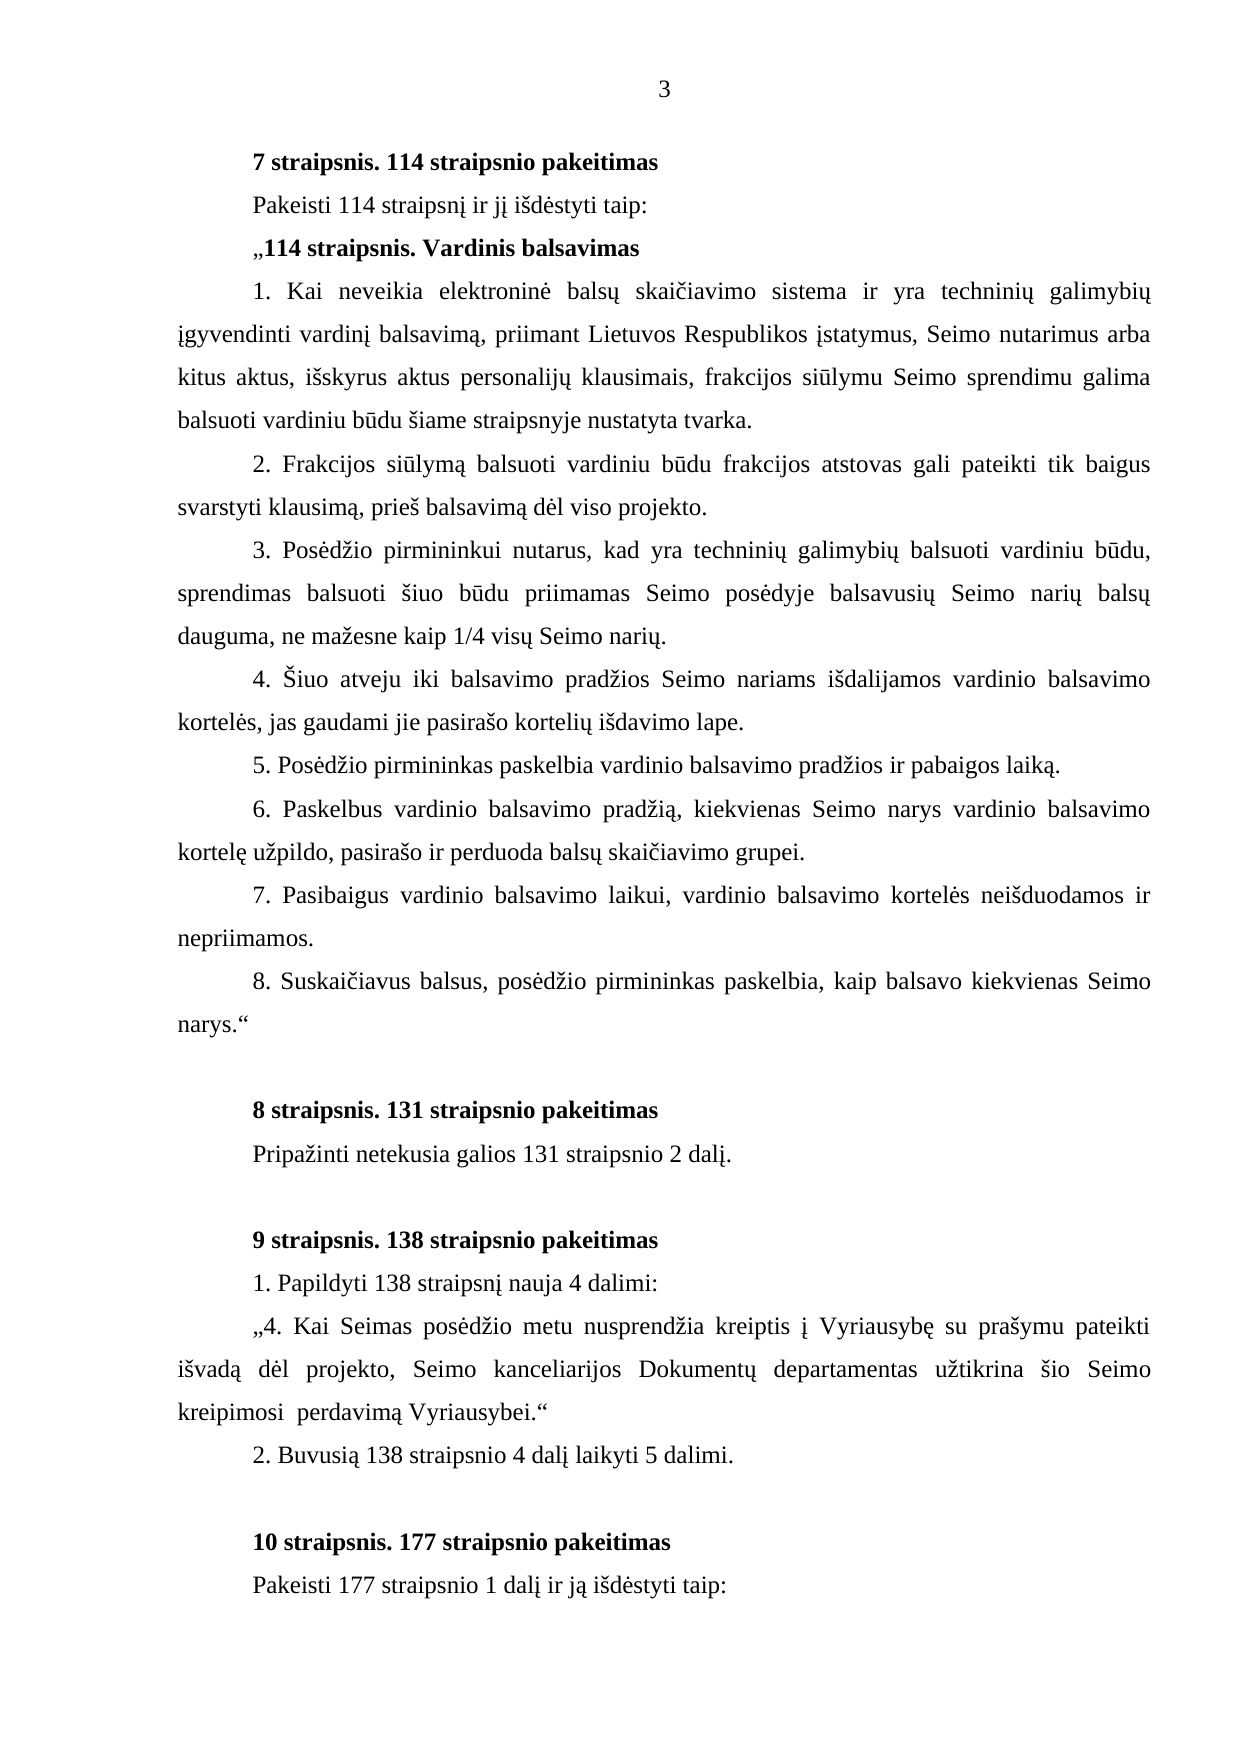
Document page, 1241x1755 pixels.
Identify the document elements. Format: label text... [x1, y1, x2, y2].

text 3. Posėdžio pirmininkui nutarus, kad yra techninių galimybių balsuoti vardiniu būdu, sprendimas balsuoti šiuo būdu priimamas Seimo posėdyje balsavusių Seimo narių balsų dauguma, ne mažesne kaip 1/4 visų Seimo narių. [177, 535, 1152, 650]
text 6. Paskelbus vardinio balsavimo pradžią, kiekvienas Seimo narys vardinio balsavimo kortelę užpildo, pasirašo ir perduoda balsų skaičiavimo grupei. [177, 794, 1152, 866]
text Pakeisti 177 straipsnio 1 dalį ir ją išdėstyti taip: [177, 1570, 1152, 1599]
text Pripažinti netekusia galios 131 straipsnio 2 dalį. [177, 1139, 1152, 1167]
text 9 straipsnis. 138 straipsnio pakeitimas [177, 1225, 1152, 1254]
text 8 straipsnis. 131 straipsnio pakeitimas [177, 1096, 1152, 1124]
text Pakeisti 114 straipsnį ir jį išdėstyti taip: [177, 190, 1152, 219]
text 2. Buvusią 138 straipsnio 4 dalį laikyti 5 dalimi. [177, 1441, 1152, 1469]
text 8. Suskaičiavus balsus, posėdžio pirmininkas paskelbia, kaip balsavo kiekvienas Seimo narys.“ [177, 966, 1152, 1038]
text 7 straipsnis. 114 straipsnio pakeitimas [177, 147, 1152, 176]
text 5. Posėdžio pirmininkas paskelbia vardinio balsavimo pradžios ir pabaigos laiką. [177, 751, 1152, 779]
text 10 straipsnis. 177 straipsnio pakeitimas [177, 1527, 1152, 1556]
text 7. Pasibaigus vardinio balsavimo laikui, vardinio balsavimo kortelės neišduodamos ir nepriimamos. [177, 880, 1152, 952]
text 1. Papildyti 138 straipsnį nauja 4 dalimi: [177, 1268, 1152, 1297]
text 1. Kai neveikia elektroninė balsų skaičiavimo sistema ir yra techninių galimybių įgyvendinti vardinį balsavimą, priimant Lietuvos Respublikos įstatymus, Seimo nutarimus arba kitus aktus, išskyrus aktus personalijų klausimais, frakcijos siūlymu Seimo sprendimu galima balsuoti vardiniu būdu šiame straipsnyje nustatyta tvarka. [177, 276, 1152, 434]
text 4. Šiuo atveju iki balsavimo pradžios Seimo nariams išdalijamos vardinio balsavimo kortelės, jas gaudami jie pasirašo kortelių išdavimo lape. [177, 664, 1152, 736]
text „114 straipsnis. Vardinis balsavimas [177, 233, 1152, 262]
text 2. Frakcijos siūlymą balsuoti vardiniu būdu frakcijos atstovas gali pateikti tik baigus svarstyti klausimą, prieš balsavimą dėl viso projekto. [177, 449, 1152, 521]
text „4. Kai Seimas posėdžio metu nusprendžia kreiptis į Vyriausybę su prašymu pateikti išvadą dėl projekto, Seimo kanceliarijos Dokumentų departamentas užtikrina šio Seimo kreipimosi perdavimą Vyriausybei.“ [177, 1311, 1152, 1426]
